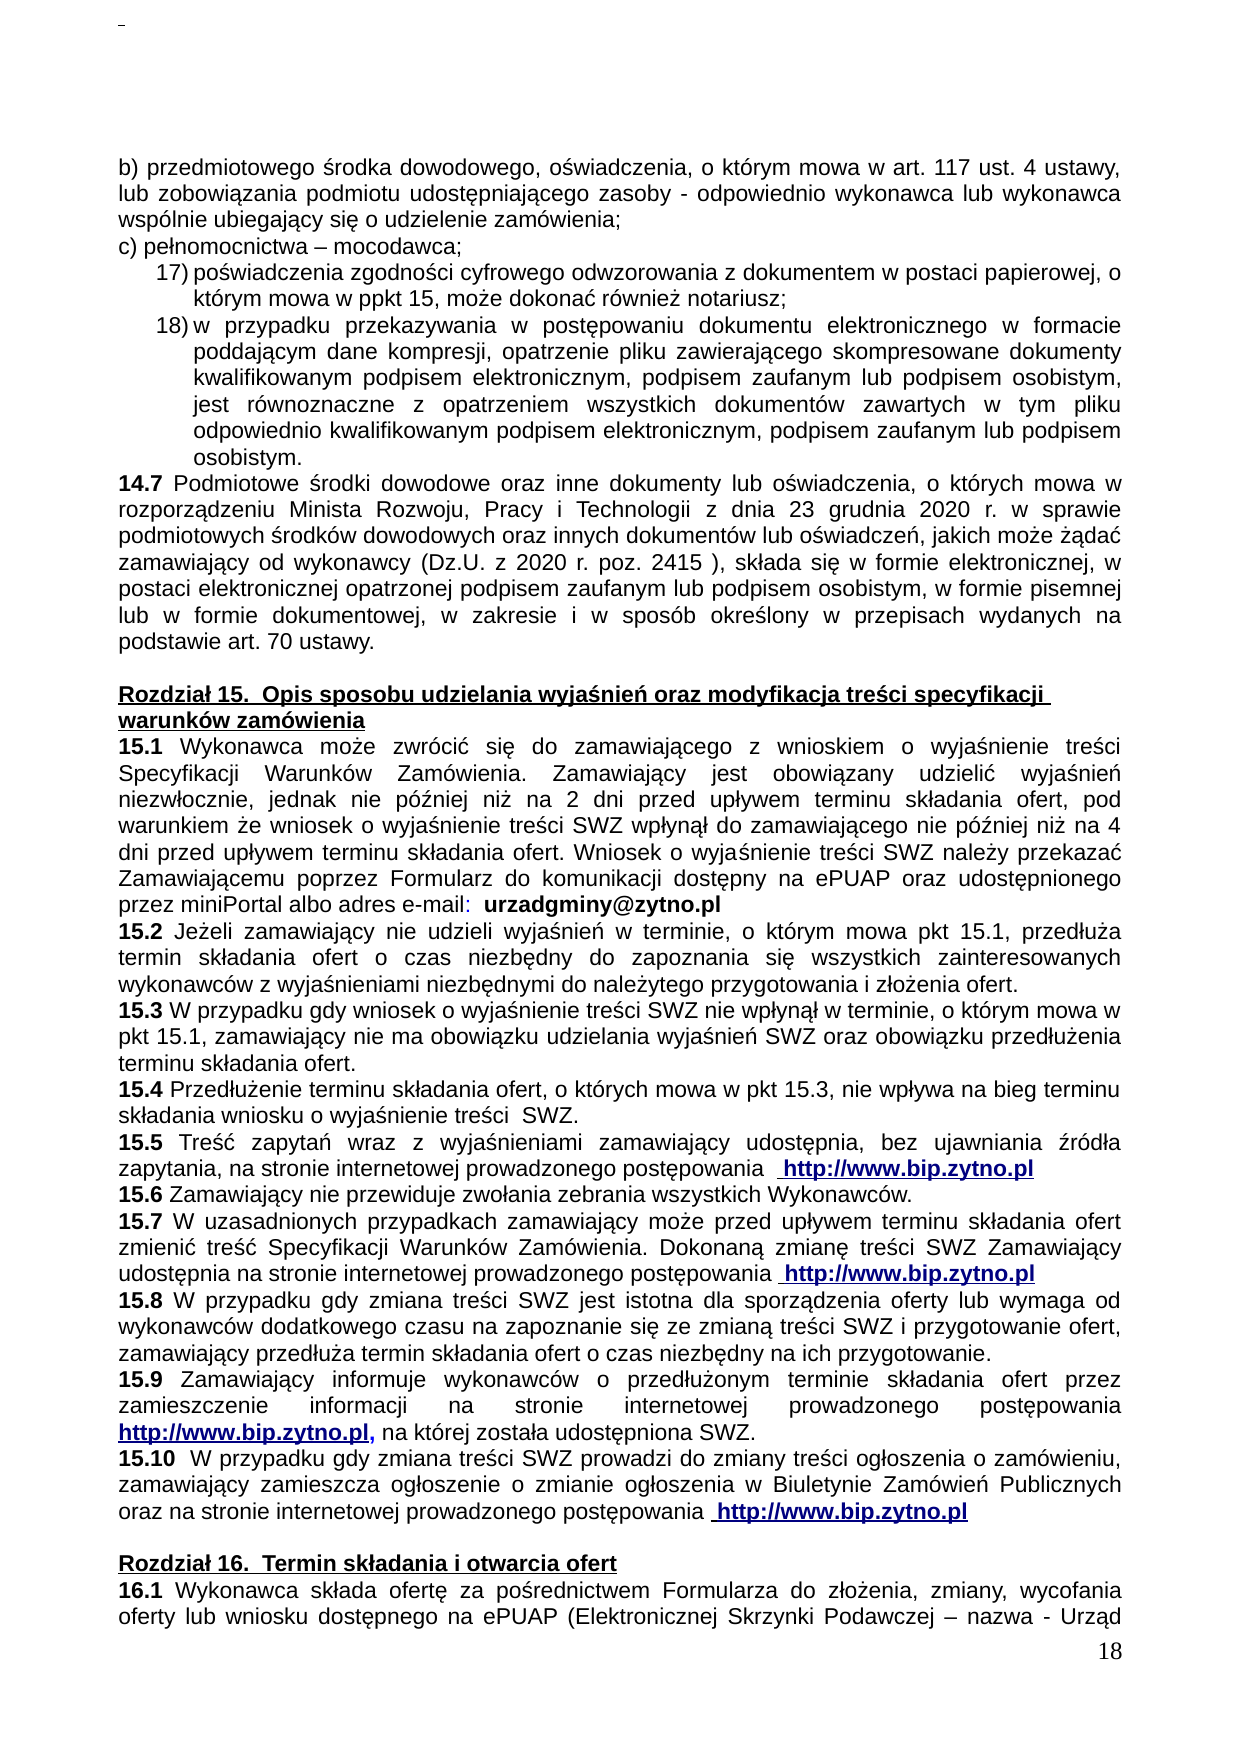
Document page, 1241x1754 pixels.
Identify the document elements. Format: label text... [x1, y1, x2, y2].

text 15.5 Treść zapytań wraz z wyjaśnieniami zamawiający udostępnia, bez ujawniania źródła zapytania, na stronie internetowej prowadzonego postępowania http://www.bip.zytno.pl [118, 1129, 1122, 1181]
list poświadczenia zgodności cyfrowego odwzorowania z dokumentem w postaci papierowej, o którym mowa w ppkt 15, może dokonać również notariusz; [156, 259, 1122, 312]
text 15.1 Wykonawca może zwrócić się do zamawiającego z wnioskiem o wyjaśnienie treści Specyfikacji Warunków Zamówienia. Zamawiający jest obowiązany udzielić wyjaśnień niezwłocznie, jednak nie później niż na 2 dni przed upływem terminu składania ofert, pod warunkiem że wniosek o wyjaśnienie treści SWZ wpłynął do zamawiającego nie później niż na 4 dni przed upływem terminu składania ofert. Wniosek o wyjaśnienie treści SWZ należy przekazać Zamawiającemu poprzez Formularz do komunikacji dostępny na ePUAP oraz udostępnionego przez miniPortal albo adres e-mail: urzadgminy@zytno.pl [118, 733, 1122, 918]
text 15.9 Zamawiający informuje wykonawców o przedłużonym terminie składania ofert przez zamieszczenie informacji na stronie internetowej prowadzonego postępowania http://www.bip.zytno.pl, na której została udostępniona SWZ. [118, 1366, 1122, 1445]
text 15.6 Zamawiający nie przewiduje zwołania zebrania wszystkich Wykonawców. [118, 1181, 1122, 1208]
text 16.1 Wykonawca składa ofertę za pośrednictwem Formularza do złożenia, zmiany, wycofania oferty lub wniosku dostępnego na ePUAP (Elektronicznej Skrzynki Podawczej – nazwa - Urząd [118, 1577, 1122, 1629]
text 15.10 W przypadku gdy zmiana treści SWZ prowadzi do zmiany treści ogłoszenia o zamówieniu, zamawiający zamieszcza ogłoszenie o zmianie ogłoszenia w Biuletynie Zamówień Publicznych oraz na stronie internetowej prowadzonego postępowania http://www.bip.zytno.pl [118, 1445, 1122, 1524]
text 15.8 W przypadku gdy zmiana treści SWZ jest istotna dla sporządzenia oferty lub wymaga od wykonawców dodatkowego czasu na zapoznanie się ze zmianą treści SWZ i przygotowanie ofert, zamawiający przedłuża termin składania ofert o czas niezbędny na ich przygotowanie. [118, 1287, 1122, 1366]
text b) przedmiotowego środka dowodowego, oświadczenia, o którym mowa w art. 117 ust. 4 ustawy, lub zobowiązania podmiotu udostępniającego zasoby - odpowiednio wykonawca lub wykonawca wspólnie ubiegający się o udzielenie zamówienia; [118, 153, 1122, 233]
text 15.2 Jeżeli zamawiający nie udzieli wyjaśnień w terminie, o którym mowa pkt 15.1, przedłuża termin składania ofert o czas niezbędny do zapoznania się wszystkich zainteresowanych wykonawców z wyjaśnieniami niezbędnymi do należytego przygotowania i złożenia ofert. [118, 918, 1122, 997]
text Rozdział 16. Termin składania i otwarcia ofert [118, 1550, 1122, 1577]
text Rozdział 15. Opis sposobu udzielania wyjaśnień oraz modyfikacja treści specyfikacji warunków zamówienia [118, 681, 1122, 733]
text 15.3 W przypadku gdy wniosek o wyjaśnienie treści SWZ nie wpłynął w terminie, o którym mowa w pkt 15.1, zamawiający nie ma obowiązku udzielania wyjaśnień SWZ oraz obowiązku przedłużenia terminu składania ofert. [118, 997, 1122, 1076]
text 15.4 Przedłużenie terminu składania ofert, o których mowa w pkt 15.3, nie wpływa na bieg terminu składania wniosku o wyjaśnienie treści SWZ. [118, 1076, 1122, 1129]
text 15.7 W uzasadnionych przypadkach zamawiający może przed upływem terminu składania ofert zmienić treść Specyfikacji Warunków Zamówienia. Dokonaną zmianę treści SWZ Zamawiający udostępnia na stronie internetowej prowadzonego postępowania http://www.bip.zytno.pl [118, 1208, 1122, 1287]
list w przypadku przekazywania w postępowaniu dokumentu elektronicznego w formacie poddającym dane kompresji, opatrzenie pliku zawierającego skompresowane dokumenty kwalifikowanym podpisem elektronicznym, podpisem zaufanym lub podpisem osobistym, jest równoznaczne z opatrzeniem wszystkich dokumentów zawartych w tym pliku odpowiednio kwalifikowanym podpisem elektronicznym, podpisem zaufanym lub podpisem osobistym. [156, 312, 1122, 470]
text 14.7 Podmiotowe środki dowodowe oraz inne dokumenty lub oświadczenia, o których mowa w rozporządzeniu Minista Rozwoju, Pracy i Technologii z dnia 23 grudnia 2020 r. w sprawie podmiotowych środków dowodowych oraz innych dokumentów lub oświadczeń, jakich może żądać zamawiający od wykonawcy (Dz.U. z 2020 r. poz. 2415 ), składa się w formie elektronicznej, w postaci elektronicznej opatrzonej podpisem zaufanym lub podpisem osobistym, w formie pisemnej lub w formie dokumentowej, w zakresie i w sposób określony w przepisach wydanych na podstawie art. 70 ustawy. [118, 470, 1122, 654]
text c) pełnomocnictwa – mocodawca; [118, 233, 1122, 259]
